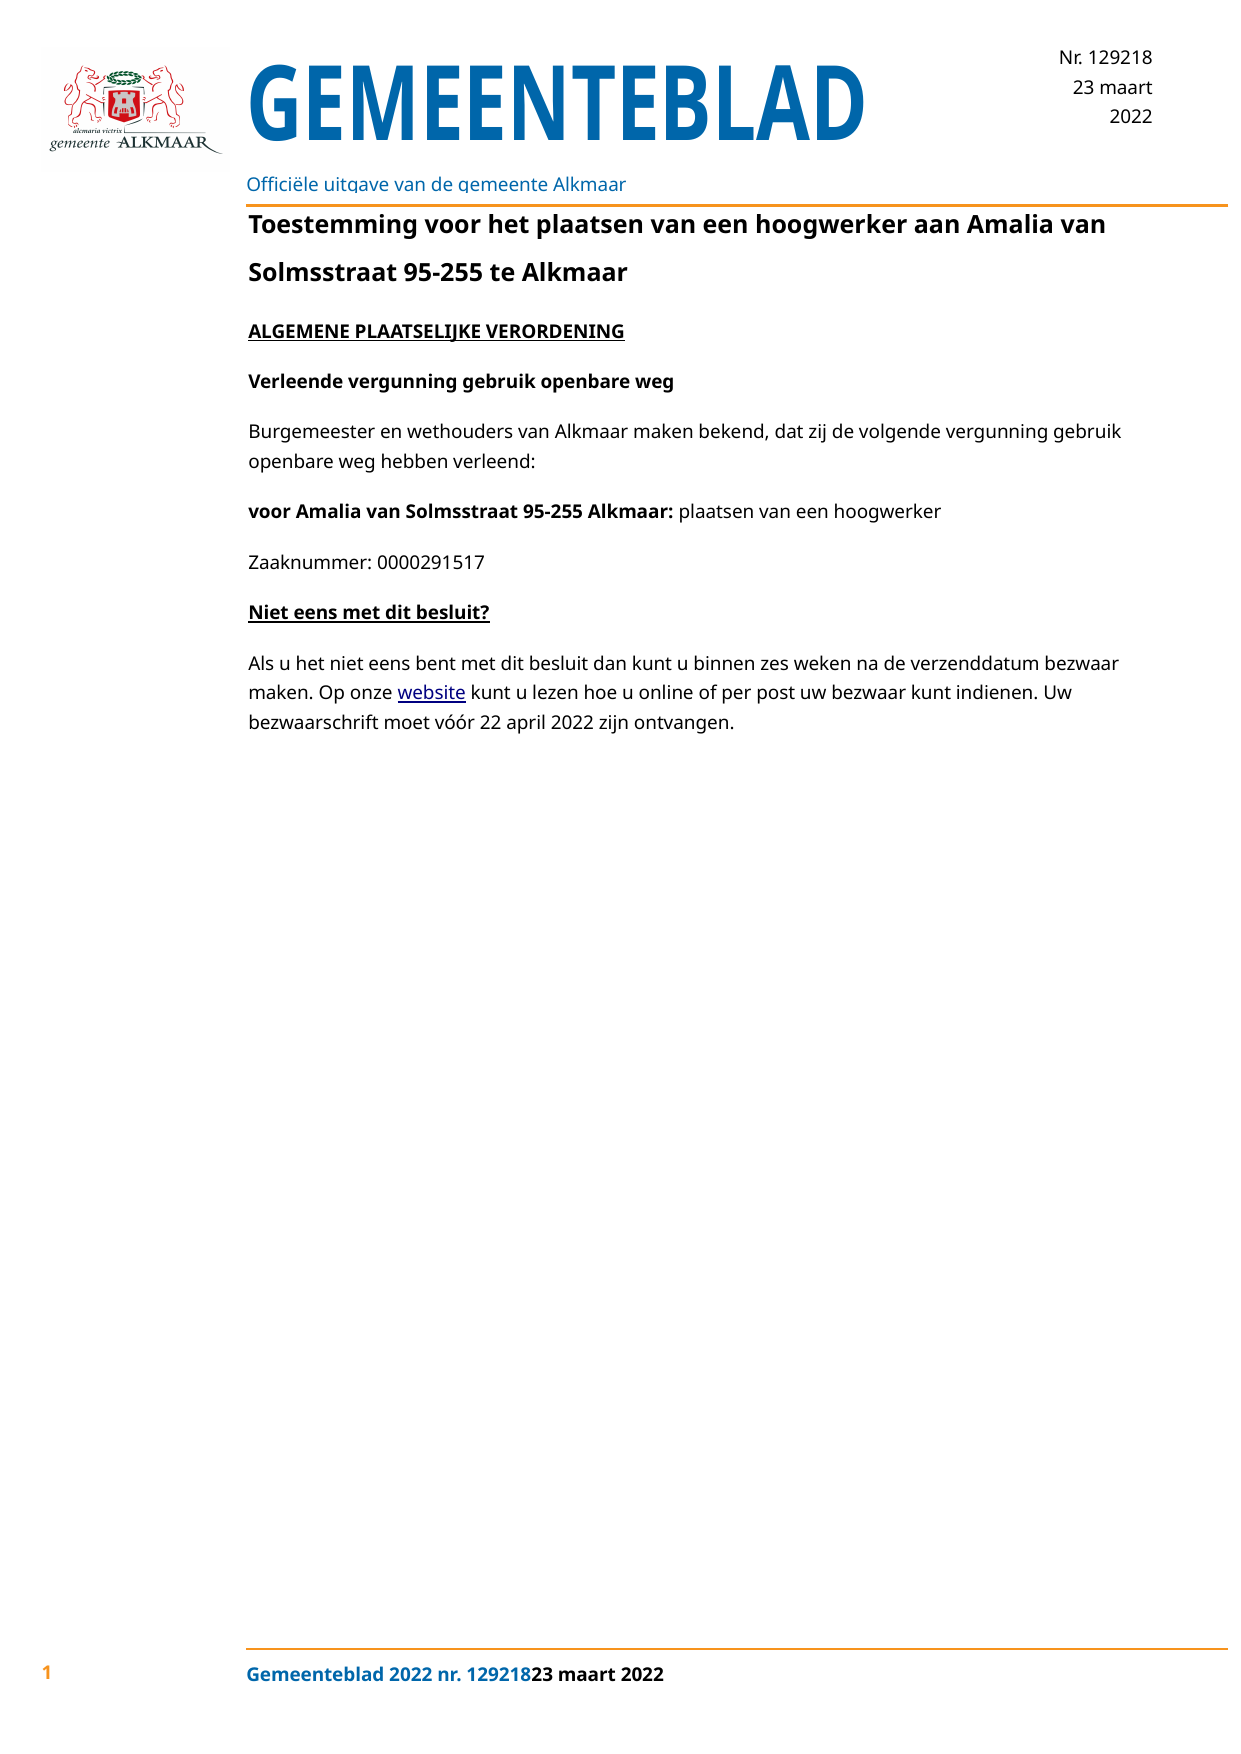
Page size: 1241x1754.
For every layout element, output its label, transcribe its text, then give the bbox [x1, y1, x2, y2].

text Verleende vergunning gebruik openbare weg [248, 368, 1152, 394]
text Als u het niet eens bent met dit besluit dan kunt u binnen zes weken na de verzenddatum bezwaar maken. Op onze website kunt u lezen hoe u online of per post uw bezwaar kunt indienen. Uw bezwaarschrift moet vóór 22 april 2022 zijn ontvangen. [248, 650, 1152, 735]
text Toestemming voor het plaatsen van een hoogwerker aan Amalia van Solmsstraat 95-255 te Alkmaar [248, 207, 1152, 288]
text Burgemeester en wethouders van Alkmaar maken bekend, dat zij de volgende vergunning gebruik openbare weg hebben verleend: [248, 419, 1152, 474]
text ALGEMENE PLAATSELIJKE VERORDENING [248, 318, 1152, 344]
text Zaaknummer: 0000291517 [248, 549, 1152, 575]
text voor Amalia van Solmsstraat 95-255 Alkmaar: plaatsen van een hoogwerker [248, 499, 1152, 524]
picture [41, 47, 231, 172]
text Niet eens met dit besluit? [248, 599, 1152, 625]
